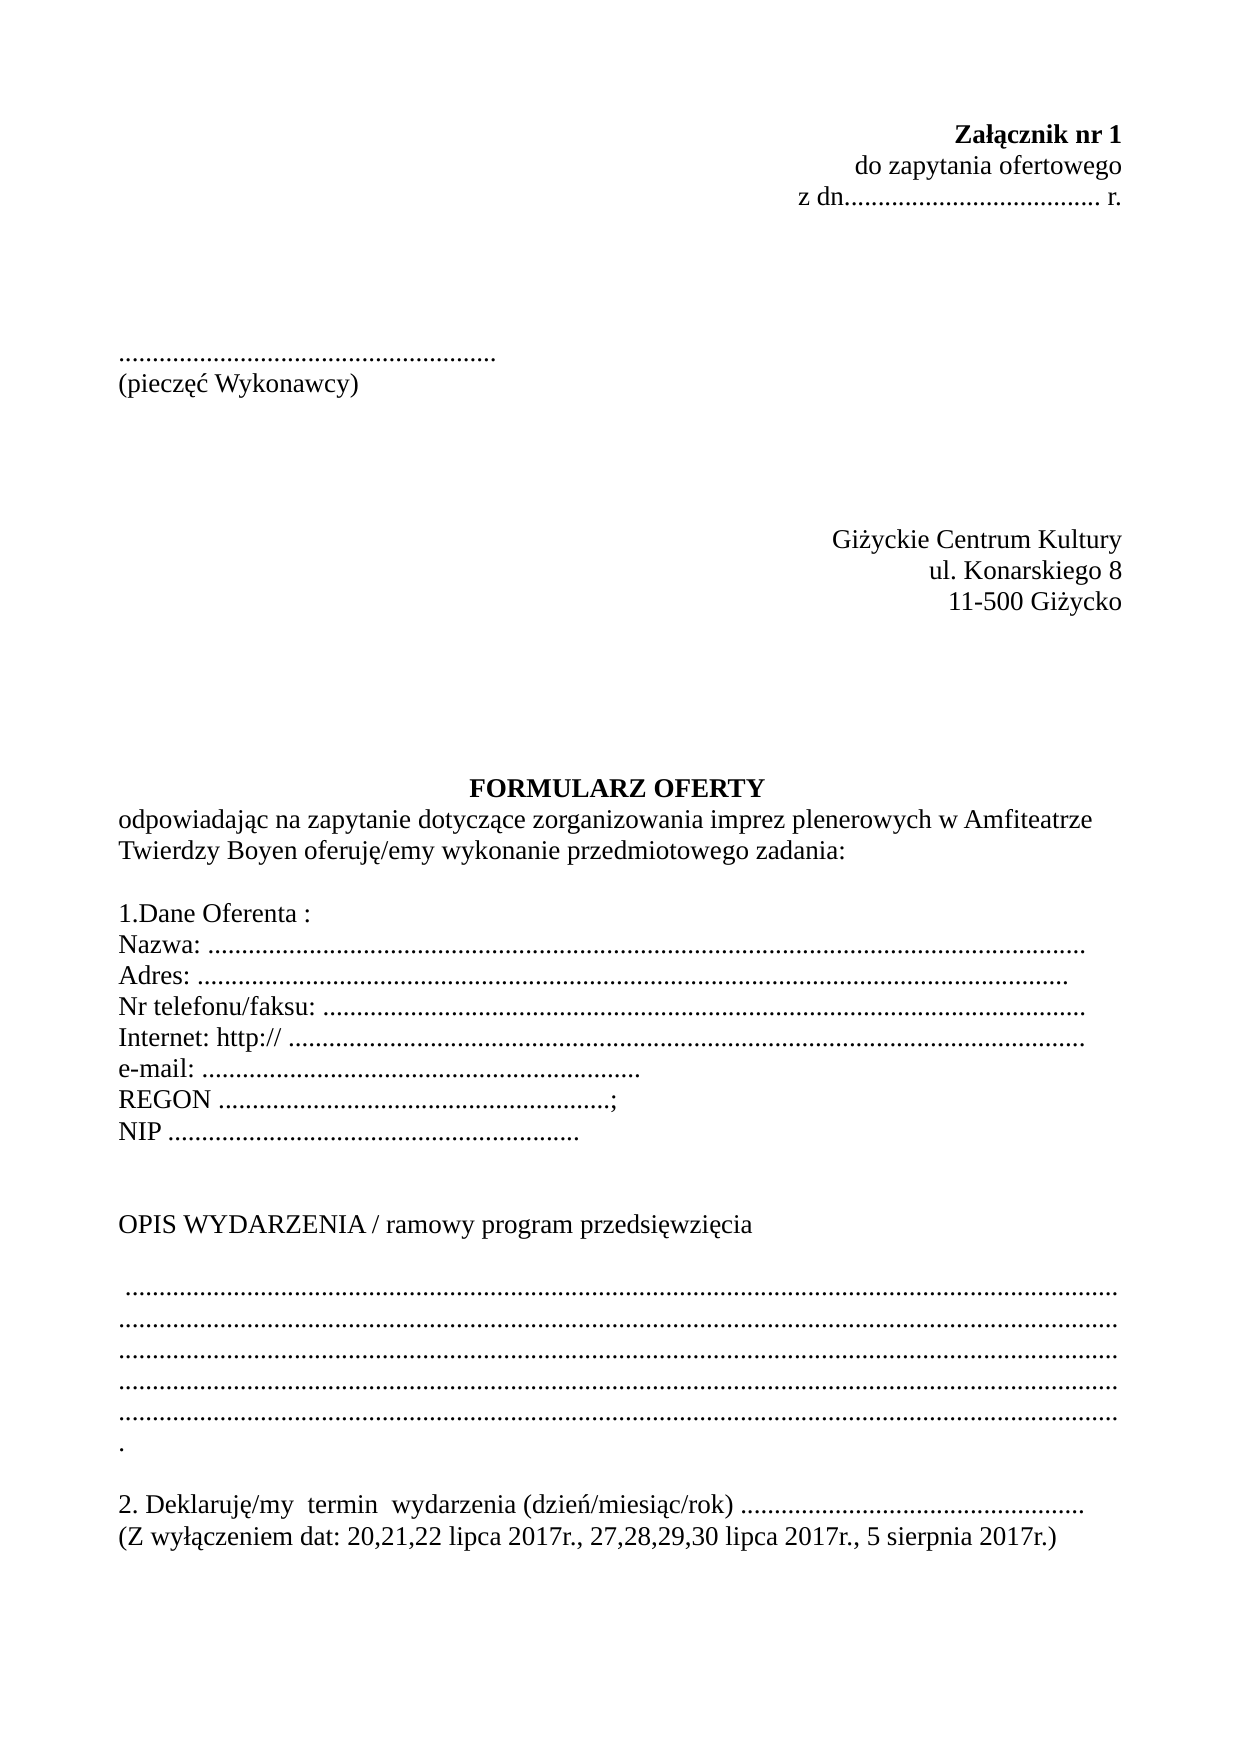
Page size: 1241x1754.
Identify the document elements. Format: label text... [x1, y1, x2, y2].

text do zapytania ofertowego [118, 149, 1122, 180]
text odpowiadając na zapytanie dotyczące zorganizowania imprez plenerowych w Amfiteatrze Twierdzy Boyen oferuję/emy wykonanie przedmiotowego zadania: [118, 803, 1122, 866]
text z dn...................................... r. [118, 180, 1122, 212]
text NIP ............................................................. [118, 1115, 1122, 1146]
text 11-500 Giżycko [118, 585, 1122, 616]
text (pieczęć Wykonawcy) [118, 367, 1122, 398]
text OPIS WYDARZENIA / ramowy program przedsięwzięcia [118, 1208, 1122, 1239]
text e-mail: ................................................................. [118, 1052, 1122, 1084]
text ........................................................ [118, 336, 1122, 367]
text Internet: http:// ...................................................................................................................... [118, 1021, 1122, 1052]
text .................................................................................................................................................................................................................................................................................................................................................................................................................................................................................................................................................................................................................................................................................................................................................................... [118, 1271, 1122, 1457]
text REGON ..........................................................; [118, 1084, 1122, 1115]
text Nr telefonu/faksu: ................................................................................................................. [118, 990, 1122, 1021]
text FORMULARZ OFERTY [118, 772, 1122, 803]
text Załącznik nr 1 [118, 118, 1122, 149]
text (Z wyłączeniem dat: 20,21,22 lipca 2017r., 27,28,29,30 lipca 2017r., 5 sierpnia 2017r.) [118, 1520, 1122, 1551]
text 2. Deklaruję/my termin wydarzenia (dzień/miesiąc/rok) ................................................... [118, 1488, 1122, 1520]
text 1.Dane Oferenta : Nazwa: .................................................................................................................................. Adres: ................................................................................................................................. [118, 897, 1122, 990]
text Giżyckie Centrum Kultury [118, 523, 1122, 554]
text ul. Konarskiego 8 [118, 554, 1122, 585]
